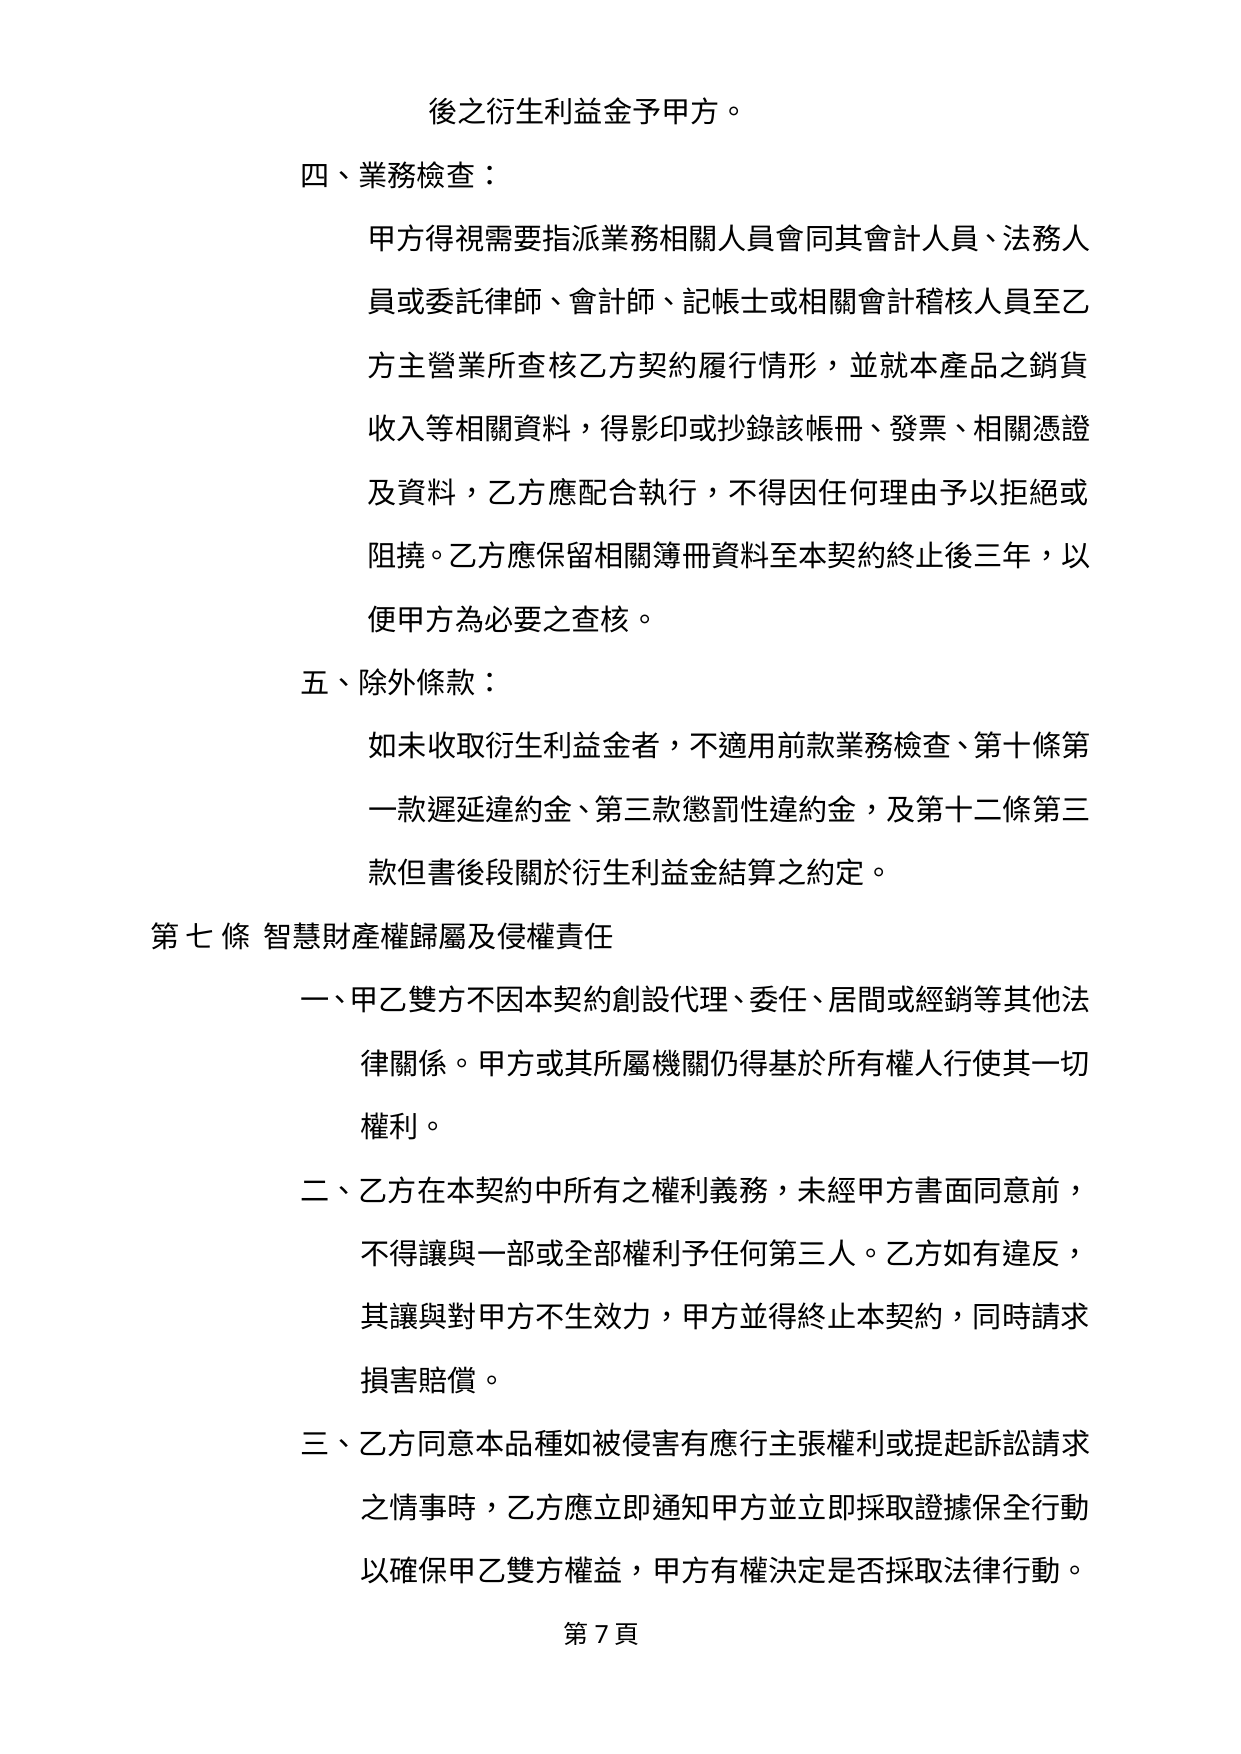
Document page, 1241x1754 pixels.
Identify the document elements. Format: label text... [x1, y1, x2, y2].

text 甲方得視需要指派業務相關人員會同其會計人員、法務人員或委託律師、會計師、記帳士或相關會計稽核人員至乙方主營業所查核乙方契約履行情形，並就本產品之銷貨收入等相關資料，得影印或抄錄該帳冊、發票、相關憑證及資料，乙方應配合執行，不得因任何理由予以拒絕或阻撓。乙方應保留相關簿冊資料至本契約終止後三年，以便甲方為必要之查核。 [367, 216, 1090, 638]
subtitle 第 七 條 智慧財產權歸屬及侵權責任 [150, 913, 1090, 956]
text 如未收取衍生利益金者，不適用前款業務檢查、第十條第一款遲延違約金、第三款懲罰性違約金，及第十二條第三款但書後段關於衍生利益金結算之約定。 [368, 723, 1090, 892]
text 四、業務檢查： [300, 152, 1090, 194]
text 後之衍生利益金予甲方。 [375, 89, 1090, 131]
text 二、乙方在本契約中所有之權利義務，未經甲方書面同意前，不得讓與一部或全部權利予任何第三人。乙方如有違反，其讓與對甲方不生效力，甲方並得終止本契約，同時請求損害賠償。 [300, 1167, 1090, 1400]
text 一、甲乙雙方不因本契約創設代理、委任、居間或經銷等其他法律關係。甲方或其所屬機關仍得基於所有權人行使其一切權利。 [300, 977, 1090, 1146]
text 五、除外條款： [300, 659, 1090, 702]
text 三、乙方同意本品種如被侵害有應行主張權利或提起訴訟請求之情事時，乙方應立即通知甲方並立即採取證據保全行動，以確保甲乙雙方權益，甲方有權決定是否採取法律行動。 [300, 1421, 1090, 1590]
